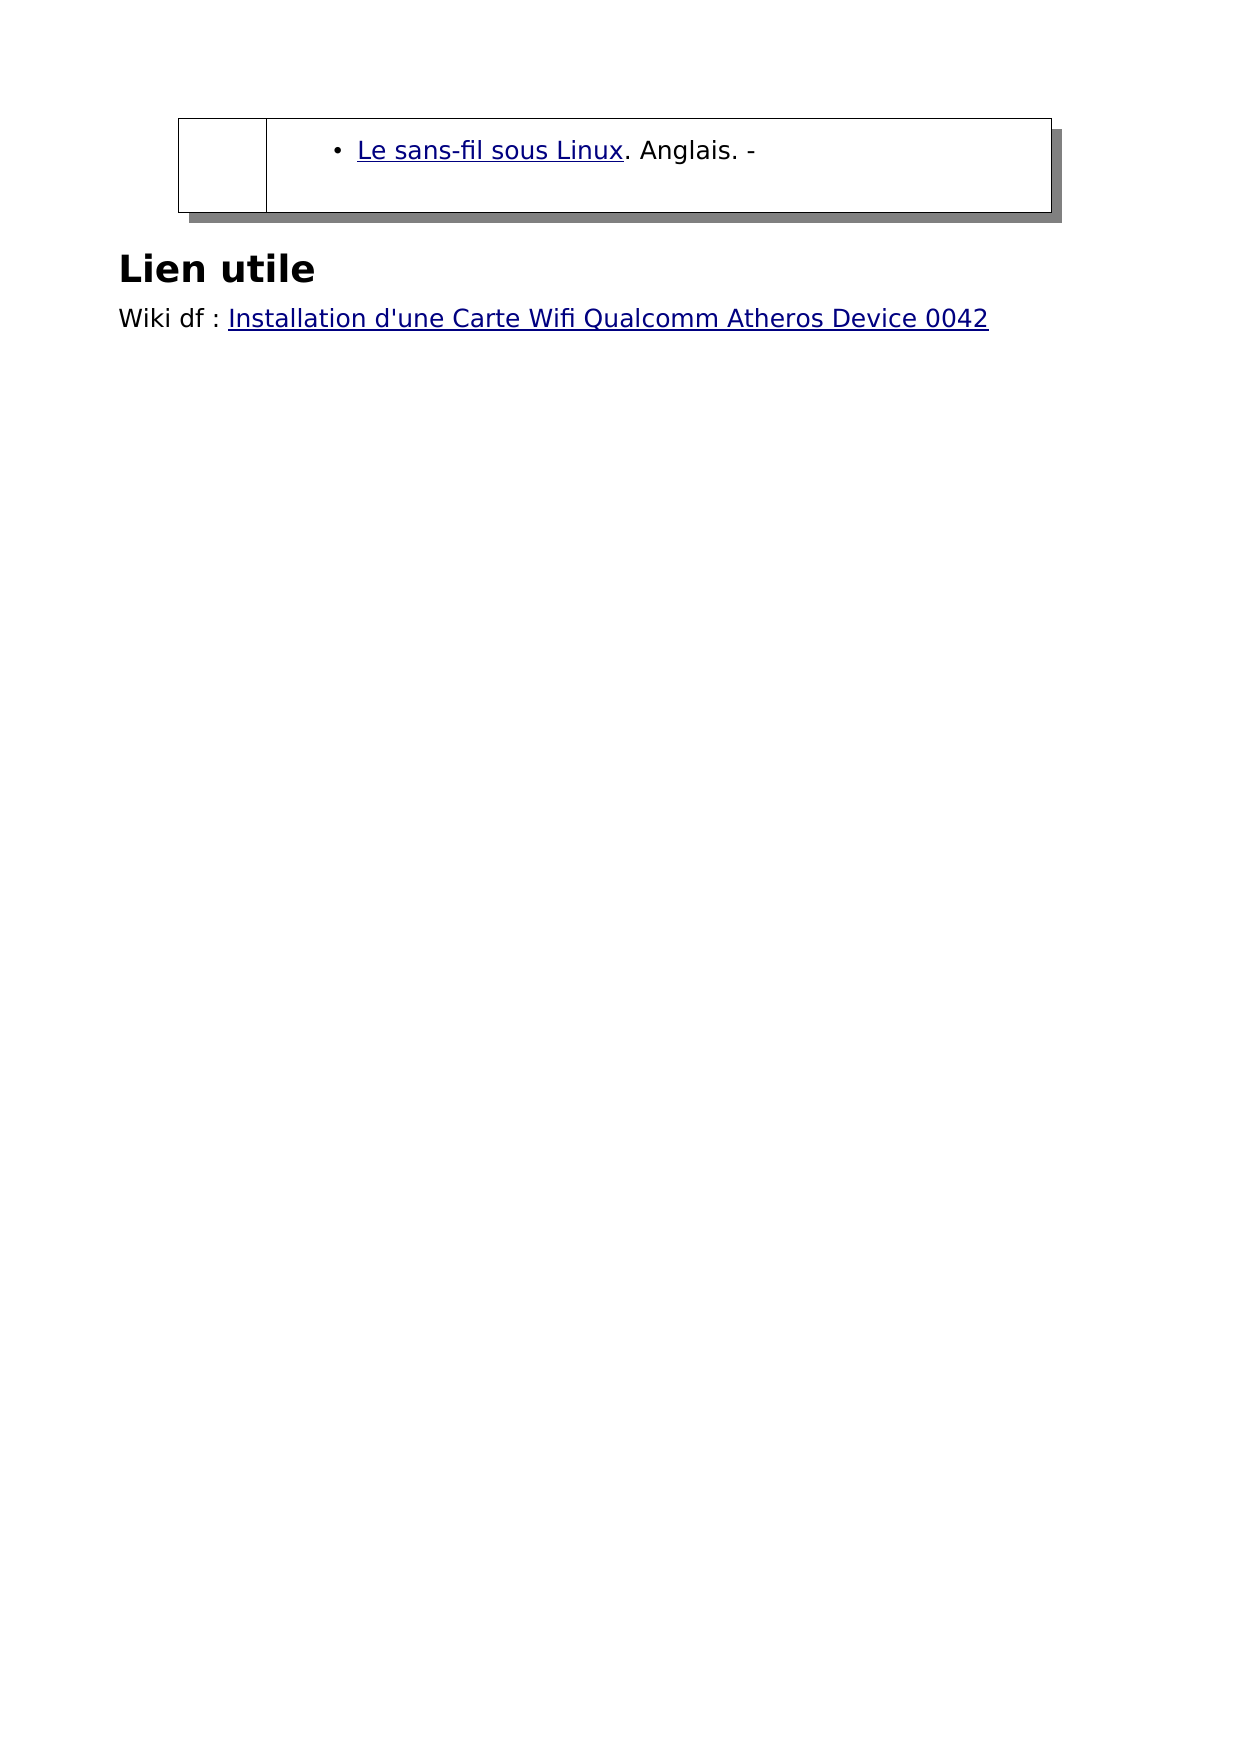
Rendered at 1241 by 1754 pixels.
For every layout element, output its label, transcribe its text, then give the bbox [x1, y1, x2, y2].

text Wiki df : Installation d'une Carte Wifi Qualcomm Atheros Device 0042 [118, 304, 1122, 333]
subtitle Lien utile [118, 248, 1122, 292]
table_header Dans tous les cas, vous pourrez trouver des informations sur les cartes wifi et Linux sur ces différents sites : Assistance Linux matériel réseau sans fil linuxant. Anglais Le sans-fil sous Linux. Anglais. - [267, 119, 1051, 212]
table_header [179, 119, 266, 212]
